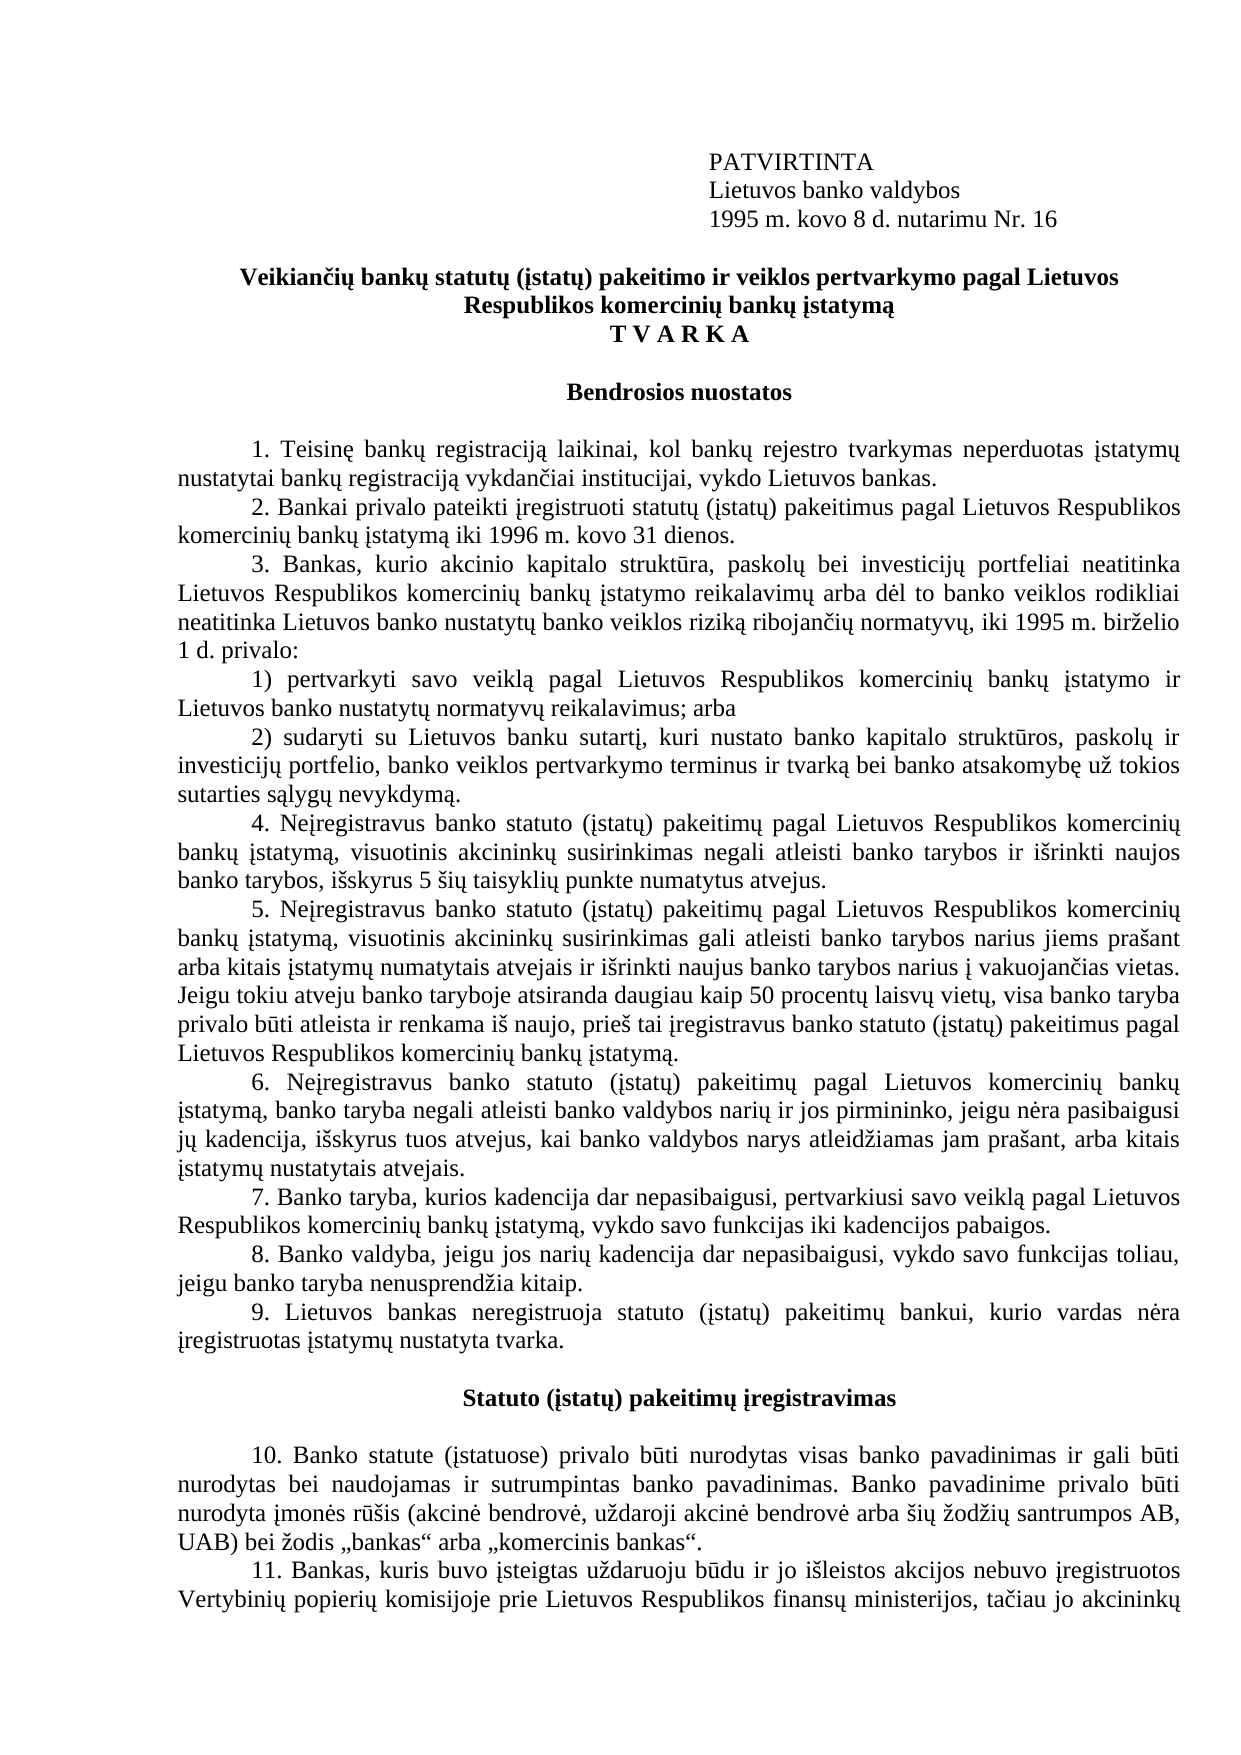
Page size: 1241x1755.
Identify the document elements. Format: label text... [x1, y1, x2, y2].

text Bendrosios nuostatos [177, 377, 1181, 406]
text 8. Banko valdyba, jeigu jos narių kadencija dar nepasibaigusi, vykdo savo funkcijas toliau, jeigu banko taryba nenusprendžia kitaip. [177, 1239, 1181, 1297]
text Lietuvos banko valdybos [177, 176, 1181, 204]
text 2) sudaryti su Lietuvos banku sutartį, kuri nustato banko kapitalo struktūros, paskolų ir investicijų portfelio, banko veiklos pertvarkymo terminus ir tvarką bei banko atsakomybę už tokios sutarties sąlygų nevykdymą. [177, 722, 1181, 808]
text TVARKA [177, 319, 1181, 348]
text 3. Bankas, kurio akcinio kapitalo struktūra, paskolų bei investicijų portfeliai neatitinka Lietuvos Respublikos komercinių bankų įstatymo reikalavimų arba dėl to banko veiklos rodikliai neatitinka Lietuvos banko nustatytų banko veiklos riziką ribojančių normatyvų, iki 1995 m. birželio 1 d. privalo: [177, 549, 1181, 664]
text 1. Teisinę bankų registraciją laikinai, kol bankų rejestro tvarkymas neperduotas įstatymų nustatytai bankų registraciją vykdančiai institucijai, vykdo Lietuvos bankas. [177, 434, 1181, 492]
text 10. Banko statute (įstatuose) privalo būti nurodytas visas banko pavadinimas ir gali būti nurodytas bei naudojamas ir sutrumpintas banko pavadinimas. Banko pavadinime privalo būti nurodyta įmonės rūšis (akcinė bendrovė, uždaroji akcinė bendrovė arba šių žodžių santrumpos AB, UAB) bei žodis „bankas“ arba „komercinis bankas“. [177, 1441, 1181, 1556]
text 7. Banko taryba, kurios kadencija dar nepasibaigusi, pertvarkiusi savo veiklą pagal Lietuvos Respublikos komercinių bankų įstatymą, vykdo savo funkcijas iki kadencijos pabaigos. [177, 1182, 1181, 1239]
text Veikiančių bankų statutų (įstatų) pakeitimo ir veiklos pertvarkymo pagal Lietuvos Respublikos komercinių bankų įstatymą [177, 262, 1181, 319]
text 1) pertvarkyti savo veiklą pagal Lietuvos Respublikos komercinių bankų įstatymo ir Lietuvos banko nustatytų normatyvų reikalavimus; arba [177, 664, 1181, 722]
text PATVIRTINTA [177, 147, 1181, 176]
text Statuto (įstatų) pakeitimų įregistravimas [177, 1383, 1181, 1412]
text 11. Bankas, kuris buvo įsteigtas uždaruoju būdu ir jo išleistos akcijos nebuvo įregistruotos Vertybinių popierių komisijoje prie Lietuvos Respublikos finansų ministerijos, tačiau jo akcininkų [177, 1556, 1181, 1613]
text 5. Neįregistravus banko statuto (įstatų) pakeitimų pagal Lietuvos Respublikos komercinių bankų įstatymą, visuotinis akcininkų susirinkimas gali atleisti banko tarybos narius jiems prašant arba kitais įstatymų numatytais atvejais ir išrinkti naujus banko tarybos narius į vakuojančias vietas. Jeigu tokiu atveju banko taryboje atsiranda daugiau kaip 50 procentų laisvų vietų, visa banko taryba privalo būti atleista ir renkama iš naujo, prieš tai įregistravus banko statuto (įstatų) pakeitimus pagal Lietuvos Respublikos komercinių bankų įstatymą. [177, 894, 1181, 1067]
text 4. Neįregistravus banko statuto (įstatų) pakeitimų pagal Lietuvos Respublikos komercinių bankų įstatymą, visuotinis akcininkų susirinkimas negali atleisti banko tarybos ir išrinkti naujos banko tarybos, išskyrus 5 šių taisyklių punkte numatytus atvejus. [177, 808, 1181, 894]
text 2. Bankai privalo pateikti įregistruoti statutų (įstatų) pakeitimus pagal Lietuvos Respublikos komercinių bankų įstatymą iki 1996 m. kovo 31 dienos. [177, 492, 1181, 549]
text 9. Lietuvos bankas neregistruoja statuto (įstatų) pakeitimų bankui, kurio vardas nėra įregistruotas įstatymų nustatyta tvarka. [177, 1297, 1181, 1354]
text 6. Neįregistravus banko statuto (įstatų) pakeitimų pagal Lietuvos komercinių bankų įstatymą, banko taryba negali atleisti banko valdybos narių ir jos pirmininko, jeigu nėra pasibaigusi jų kadencija, išskyrus tuos atvejus, kai banko valdybos narys atleidžiamas jam prašant, arba kitais įstatymų nustatytais atvejais. [177, 1067, 1181, 1182]
text 1995 m. kovo 8 d. nutarimu Nr. 16 [177, 204, 1181, 233]
